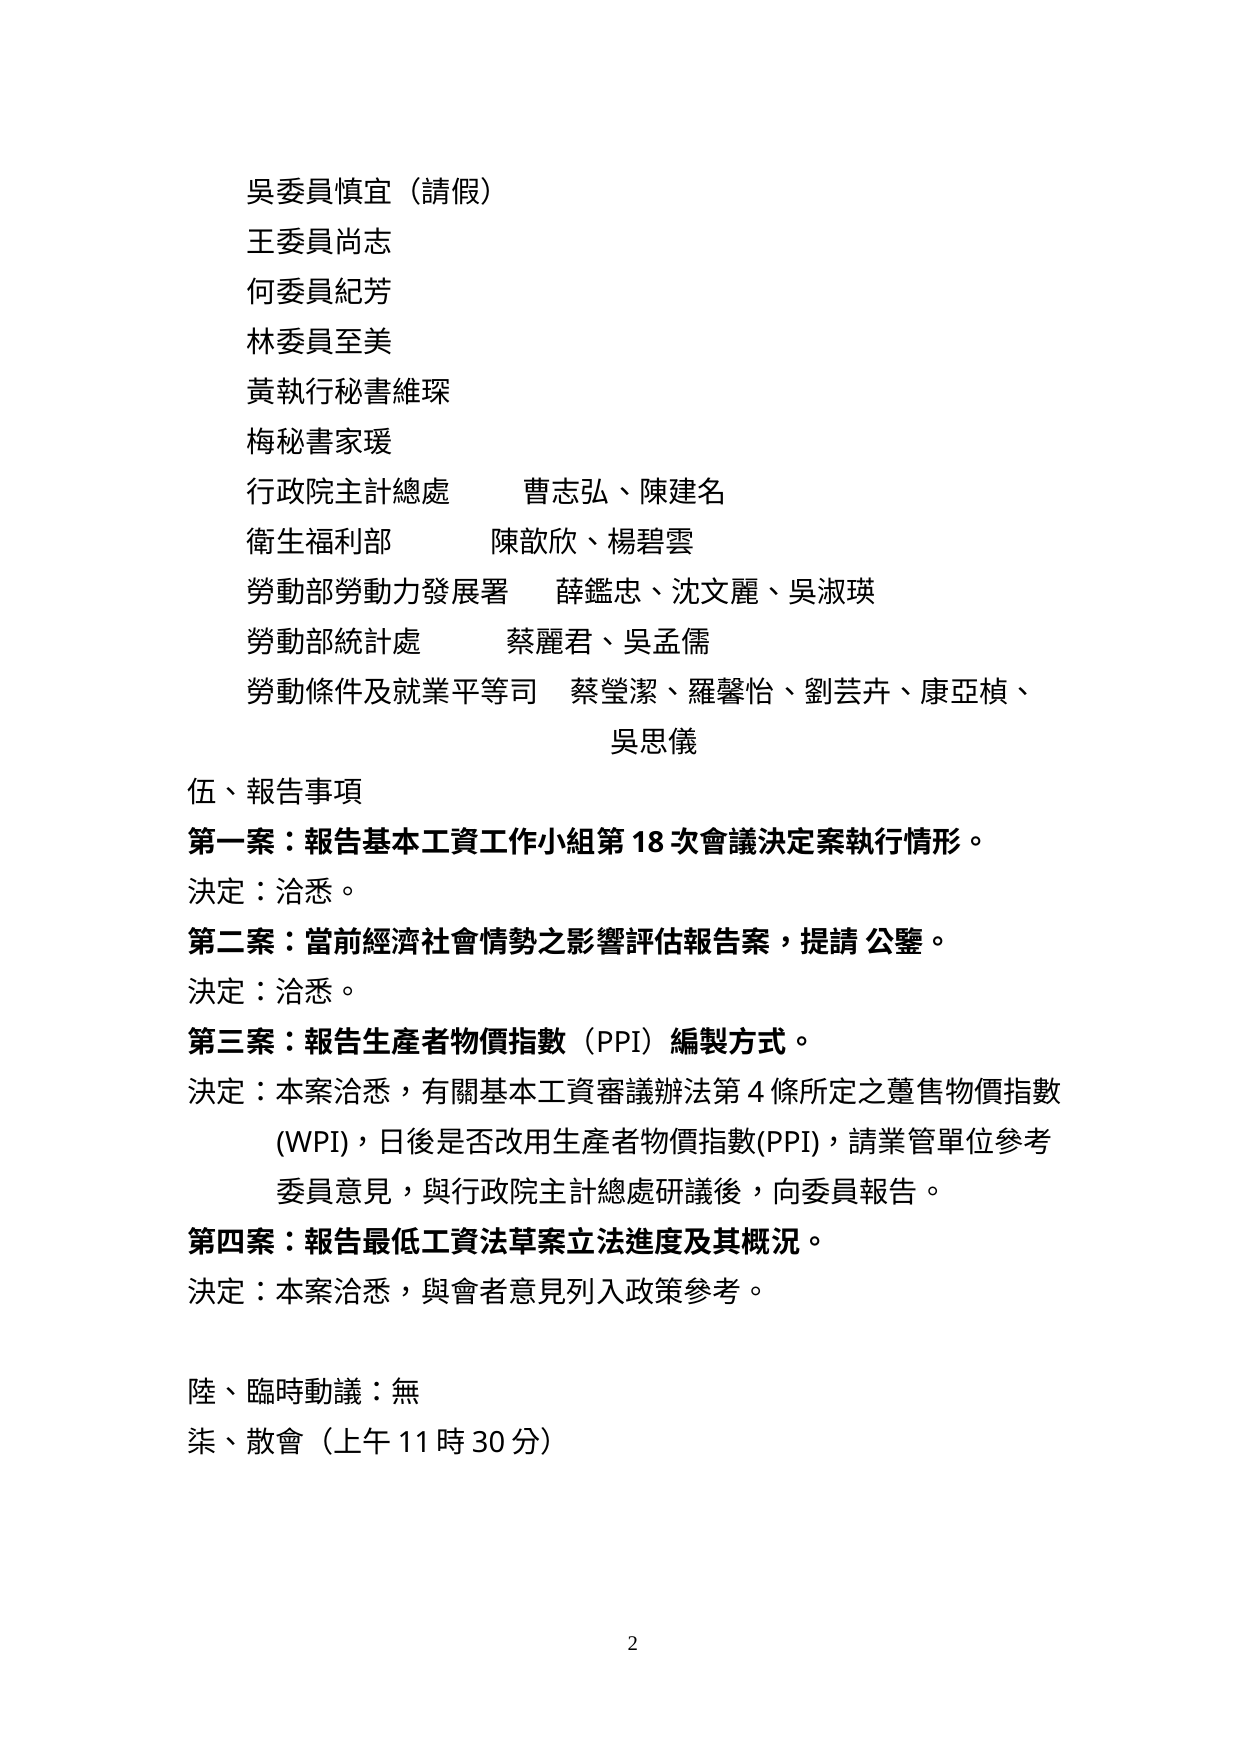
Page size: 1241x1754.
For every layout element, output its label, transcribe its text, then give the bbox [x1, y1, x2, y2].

text 黃執行秘書維琛 [187, 362, 1078, 412]
text 吳思儀 [187, 712, 1078, 762]
text 第二案：當前經濟社會情勢之影響評估報告案，提請 公鑒。 [187, 912, 1078, 962]
text 柒、散會（上午11時30分） [187, 1412, 1078, 1462]
text 決定：洽悉。 [187, 962, 1078, 1012]
text 第一案：報告基本工資工作小組第18次會議決定案執行情形。 [187, 812, 1078, 862]
text 梅秘書家瑗 [187, 412, 1078, 462]
text 第三案：報告生產者物價指數（PPI）編製方式。 [187, 1012, 1078, 1062]
text 勞動部勞動力發展署 薛鑑忠、沈文麗、吳淑瑛 [187, 562, 1078, 612]
text 王委員尚志 [187, 212, 1078, 262]
text 勞動條件及就業平等司 蔡瑩潔、羅馨怡、劉芸卉、康亞楨、 [187, 662, 1078, 712]
text 林委員至美 [187, 312, 1078, 362]
text 勞動部統計處 蔡麗君、吳孟儒 [187, 612, 1078, 662]
text 吳委員慎宜（請假） [187, 162, 1078, 212]
text 決定：洽悉。 [187, 862, 1078, 912]
text 何委員紀芳 [187, 262, 1078, 312]
text 決定：本案洽悉，有關基本工資審議辦法第4條所定之躉售物價指數(WPI)，日後是否改用生產者物價指數(PPI)，請業管單位參考委員意見，與行政院主計總處研議後，向委員報告。 [187, 1062, 1078, 1212]
text 第四案：報告最低工資法草案立法進度及其概況。 [187, 1212, 1078, 1262]
text 決定：本案洽悉，與會者意見列入政策參考。 [187, 1262, 1078, 1312]
text 陸、臨時動議：無 [187, 1362, 1078, 1412]
text 衛生福利部 陳歆欣、楊碧雲 [187, 512, 1078, 562]
text 伍、報告事項 [187, 762, 1078, 812]
text 行政院主計總處 曹志弘、陳建名 [187, 462, 1078, 512]
